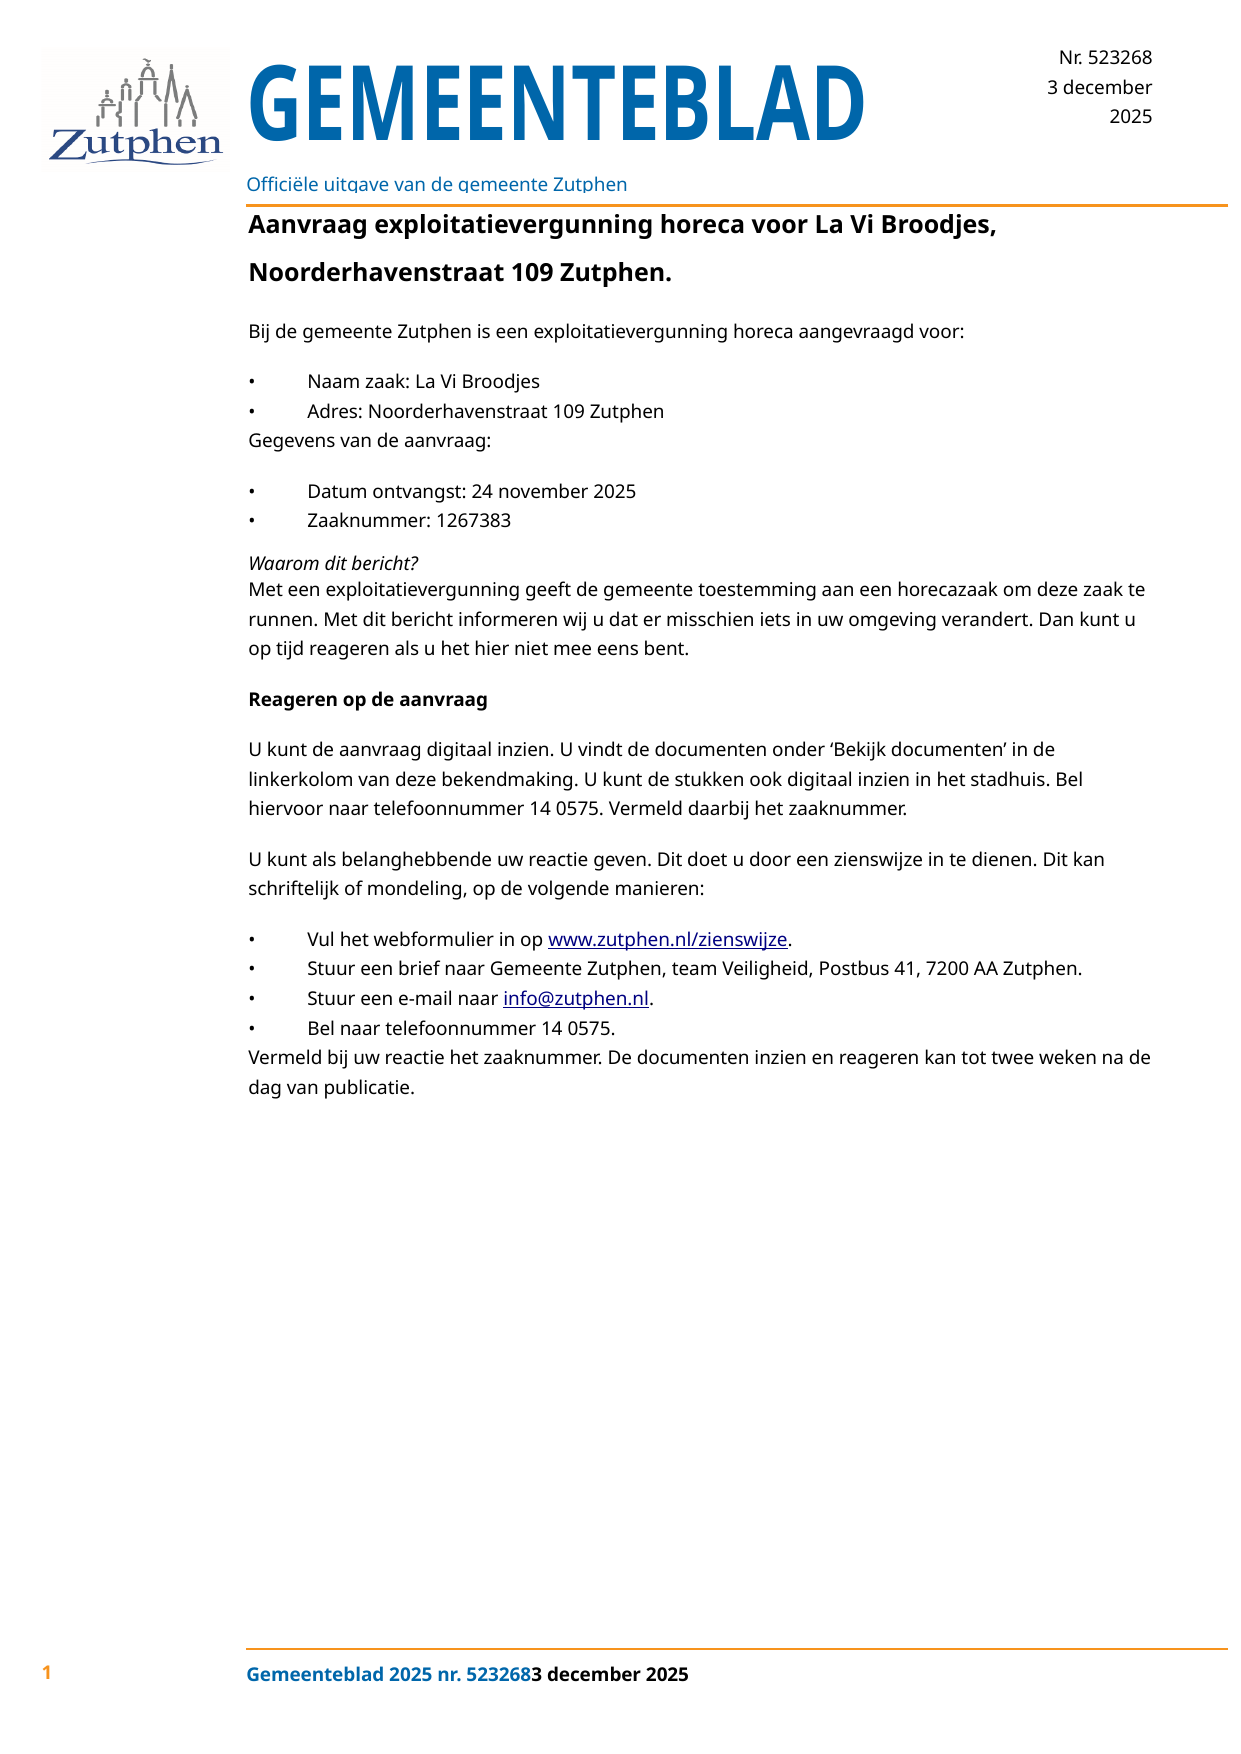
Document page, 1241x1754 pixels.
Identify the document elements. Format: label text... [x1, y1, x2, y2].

list Bel naar telefoonnummer 14 0575. [248, 1015, 1152, 1040]
list Adres: Noorderhavenstraat 109 Zutphen [248, 398, 1152, 424]
list Naam zaak: La Vi Broodjes [248, 368, 1152, 394]
list Vul het webformulier in op www.zutphen.nl/zienswijze. [248, 926, 1152, 952]
text Reageren op de aanvraag [248, 686, 1152, 712]
text U kunt als belanghebbende uw reactie geven. Dit doet u door een zienswijze in te dienen. Dit kan schriftelijk of mondeling, op de volgende manieren: [248, 846, 1152, 901]
text Waarom dit bericht? [248, 551, 1152, 576]
text Vermeld bij uw reactie het zaaknummer. De documenten inzien en reageren kan tot twee weken na de dag van publicatie. [248, 1044, 1152, 1099]
text Met een exploitatievergunning geeft de gemeente toestemming aan een horecazaak om deze zaak te runnen. Met dit bericht informeren wij u dat er misschien iets in uw omgeving verandert. Dan kunt u op tijd reageren als u het hier niet mee eens bent. [248, 576, 1152, 661]
text Gegevens van de aanvraag: [248, 427, 1152, 453]
picture [41, 47, 231, 172]
text U kunt de aanvraag digitaal inzien. U vindt de documenten onder ‘Bekijk documenten’ in de linkerkolom van deze bekendmaking. U kunt de stukken ook digitaal inzien in het stadhuis. Bel hiervoor naar telefoonnummer 14 0575. Vermeld daarbij het zaaknummer. [248, 736, 1152, 821]
list Zaaknummer: 1267383 [248, 507, 1152, 533]
text Bij de gemeente Zutphen is een exploitatievergunning horeca aangevraagd voor: [248, 318, 1152, 344]
list Datum ontvangst: 24 november 2025 [248, 478, 1152, 504]
list Stuur een brief naar Gemeente Zutphen, team Veiligheid, Postbus 41, 7200 AA Zutphen. [248, 956, 1152, 981]
list Stuur een e-mail naar info@zutphen.nl. [248, 985, 1152, 1011]
text Aanvraag exploitatievergunning horeca voor La Vi Broodjes, Noorderhavenstraat 109 Zutphen. [248, 207, 1152, 288]
